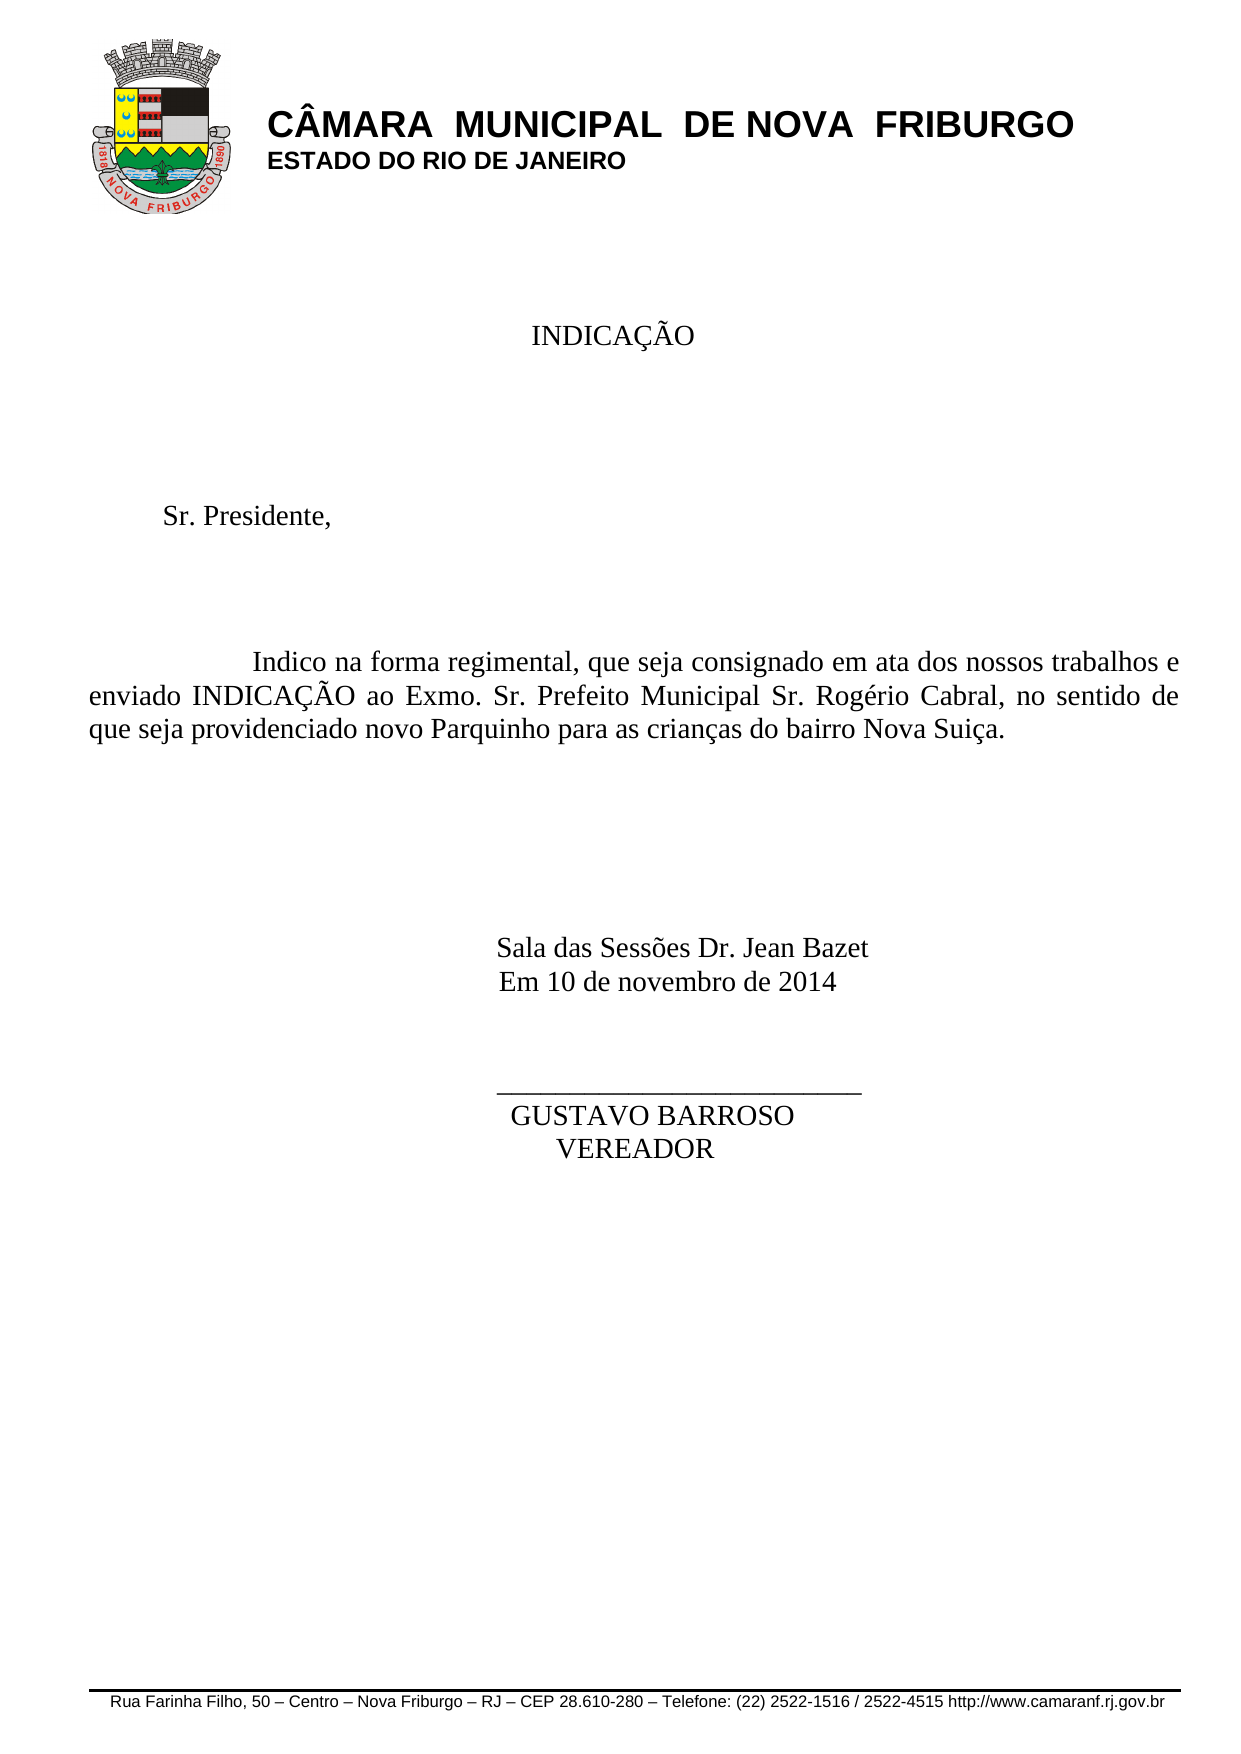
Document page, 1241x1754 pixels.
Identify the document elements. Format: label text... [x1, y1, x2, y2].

text _________________________ [89, 1064, 1181, 1098]
text Sr. Presidente, [89, 498, 1181, 531]
text INDICAÇÃO [89, 318, 1181, 352]
text VEREADOR [89, 1131, 1181, 1165]
text Em 10 de novembro de 2014 [89, 964, 1181, 997]
text Indico na forma regimental, que seja consignado em ata dos nossos trabalhos e enviado INDICAÇÃO ao Exmo. Sr. Prefeito Municipal Sr. Rogério Cabral, no sentido de que seja providenciado novo Parquinho para as crianças do bairro Nova Suiça. [89, 644, 1181, 745]
text GUSTAVO BARROSO [89, 1098, 1181, 1131]
text Sala das Sessões Dr. Jean Bazet [89, 930, 1181, 964]
